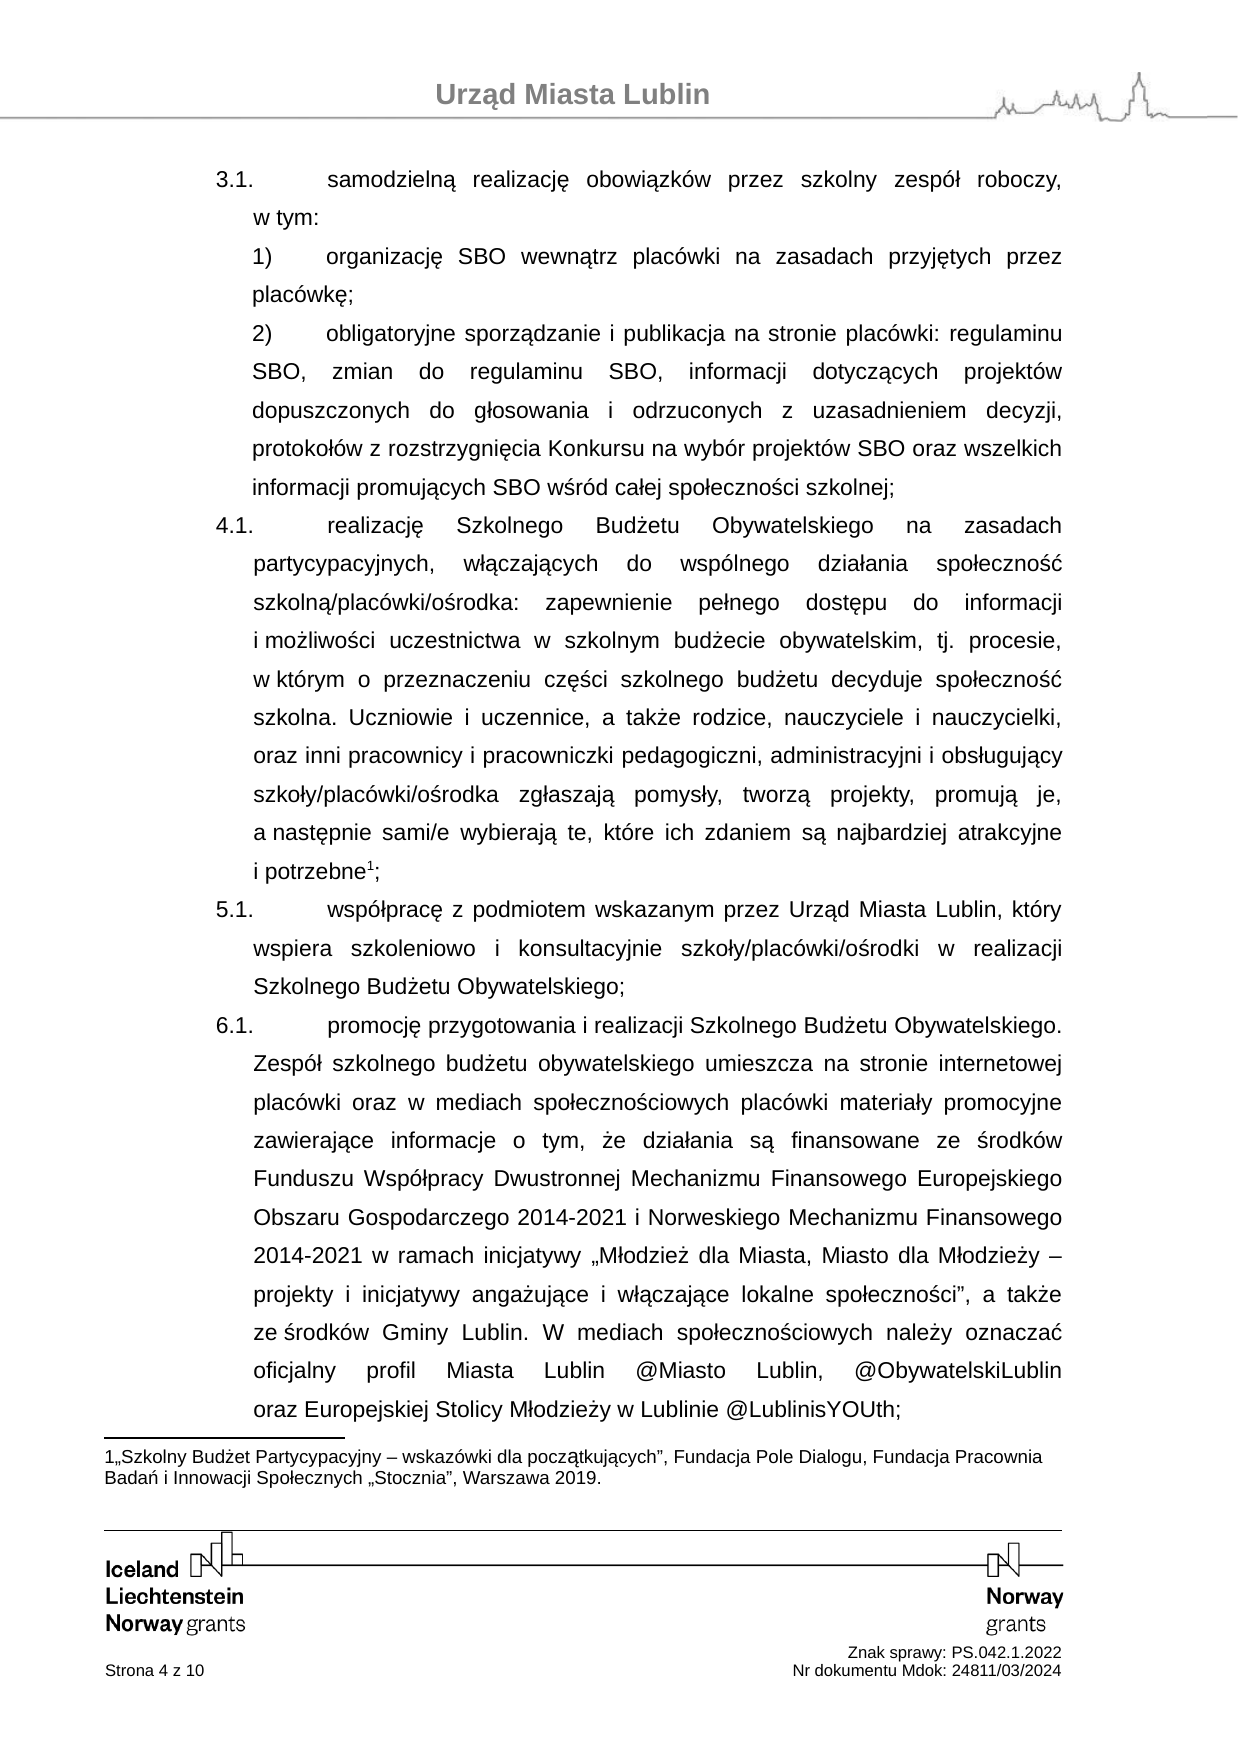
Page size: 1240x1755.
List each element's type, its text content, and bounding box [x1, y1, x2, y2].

list obligatoryjne sporządzanie i publikacja na stronie placówki: regulaminu SBO, zmian do regulaminu SBO, informacji dotyczących projektów dopuszczonych do głosowania i odrzuconych z uzasadnieniem decyzji, protokołów z rozstrzygnięcia Konkursu na wybór projektów SBO oraz wszelkich informacji promujących SBO wśród całej społeczności szkolnej; [252, 320, 1062, 500]
list samodzielną realizację obowiązków przez szkolny zespół roboczy, w tym: [216, 167, 1062, 231]
picture [0, 72, 1240, 125]
picture [105, 1531, 1064, 1636]
list organizację SBO wewnątrz placówki na zasadach przyjętych przez placówkę; [252, 243, 1062, 308]
list „Szkolny Budżet Partycypacyjny – wskazówki dla początkujących”, Fundacja Pole Dialogu, Fundacja Pracownia Badań i Innowacji Społecznych „Stocznia”, Warszawa 2019. [104, 1444, 1058, 1489]
list promocję przygotowania i realizacji Szkolnego Budżetu Obywatelskiego. Zespół szkolnego budżetu obywatelskiego umieszcza na stronie internetowej placówki oraz w mediach społecznościowych placówki materiały promocyjne zawierające informacje o tym, że działania są finansowane ze środków Funduszu Współpracy Dwustronnej Mechanizmu Finansowego Europejskiego Obszaru Gospodarczego 2014-2021 i Norweskiego Mechanizmu Finansowego 2014-2021 w ramach inicjatywy „Młodzież dla Miasta, Miasto dla Młodzieży – projekty i inicjatywy angażujące i włączające lokalne społeczności”, a także ze środków Gminy Lublin. W mediach społecznościowych należy oznaczać oficjalny profil Miasta Lublin @Miasto Lublin, @ObywatelskiLublin oraz Europejskiej Stolicy Młodzieży w Lublinie @LublinisYOUth; [216, 1012, 1062, 1422]
list realizację Szkolnego Budżetu Obywatelskiego na zasadach partycypacyjnych, włączających do wspólnego działania społeczność szkolną/placówki/ośrodka: zapewnienie pełnego dostępu do informacji i możliwości uczestnictwa w szkolnym budżecie obywatelskim, tj. procesie, w którym o przeznaczeniu części szkolnego budżetu decyduje społeczność szkolna. Uczniowie i uczennice, a także rodzice, nauczyciele i nauczycielki, oraz inni pracownicy i pracowniczki pedagogiczni, administracyjni i obsługujący szkoły/placówki/ośrodka zgłaszają pomysły, tworzą projekty, promują je, a następnie sami/e wybierają te, które ich zdaniem są najbardziej atrakcyjne i potrzebne; [216, 513, 1062, 884]
list współpracę z podmiotem wskazanym przez Urząd Miasta Lublin, który wspiera szkoleniowo i konsultacyjnie szkoły/placówki/ośrodki w realizacji Szkolnego Budżetu Obywatelskiego; [216, 897, 1062, 999]
